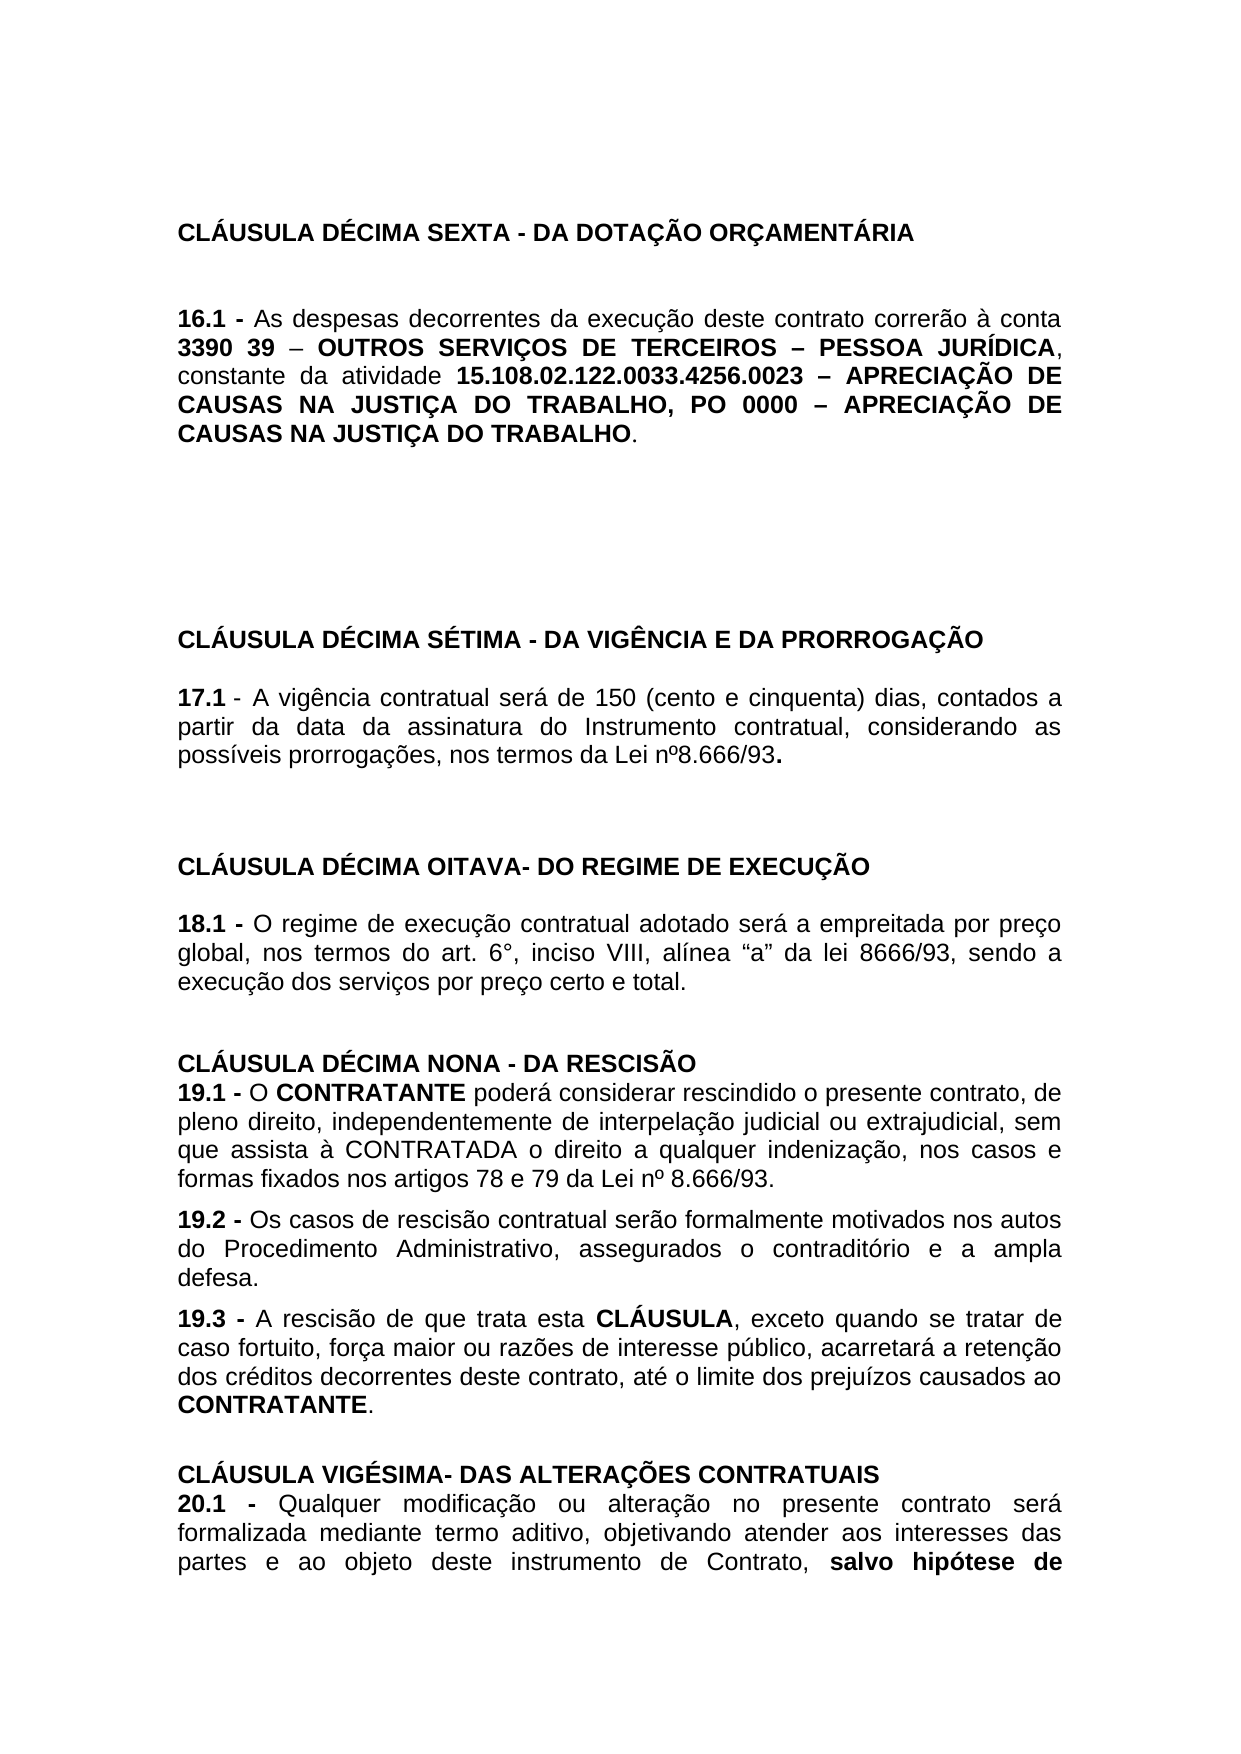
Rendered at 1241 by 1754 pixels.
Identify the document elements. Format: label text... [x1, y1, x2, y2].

text 17.1 - A vigência contratual será de 150 (cento e cinquenta) dias, contados a partir da data da assinatura do Instrumento contratual, considerando as possíveis prorrogações, nos termos da Lei nº8.666/93. [177, 683, 1063, 769]
text CLÁUSULA DÉCIMA NONA - DA RESCISÃO [177, 1049, 1063, 1078]
text 18.1 - O regime de execução contratual adotado será a empreitada por preço global, nos termos do art. 6°, inciso VIII, alínea “a” da lei 8666/93, sendo a execução dos serviços por preço certo e total. [177, 909, 1063, 995]
text 19.1 - O CONTRATANTE poderá considerar rescindido o presente contrato, de pleno direito, independentemente de interpelação judicial ou extrajudicial, sem que assista à CONTRATADA o direito a qualquer indenização, nos casos e formas fixados nos artigos 78 e 79 da Lei nº 8.666/93. [177, 1078, 1063, 1193]
text CLÁUSULA DÉCIMA OITAVA- DO REGIME DE EXECUÇÃO [177, 851, 1063, 880]
text CLÁUSULA VIGÉSIMA- DAS ALTERAÇÕES CONTRATUAIS [177, 1460, 1063, 1489]
text 19.2 - Os casos de rescisão contratual serão formalmente motivados nos autos do Procedimento Administrativo, assegurados o contraditório e a ampla defesa. [177, 1205, 1063, 1291]
text 19.3 - A rescisão de que trata esta CLÁUSULA, exceto quando se tratar de caso fortuito, força maior ou razões de interesse público, acarretará a retenção dos créditos decorrentes deste contrato, até o limite dos prejuízos causados ao CONTRATANTE. [177, 1304, 1063, 1419]
text CLÁUSULA DÉCIMA SEXTA - DA DOTAÇÃO ORÇAMENTÁRIA [177, 218, 1063, 246]
text 16.1 - As despesas decorrentes da execução deste contrato correrão à conta 3390 39 – OUTROS SERVIÇOS DE TERCEIROS – PESSOA JURÍDICA, constante da atividade 15.108.02.122.0033.4256.0023 – APRECIAÇÃO DE CAUSAS NA JUSTIÇA DO TRABALHO, PO 0000 – APRECIAÇÃO DE CAUSAS NA JUSTIÇA DO TRABALHO. [177, 304, 1063, 448]
text CLÁUSULA DÉCIMA SÉTIMA - DA VIGÊNCIA E DA PRORROGAÇÃO [177, 625, 1063, 654]
text 20.1 - Qualquer modificação ou alteração no presente contrato será formalizada mediante termo aditivo, objetivando atender aos interesses das partes e ao objeto deste instrumento de Contrato, salvo hipótese de [177, 1489, 1063, 1575]
